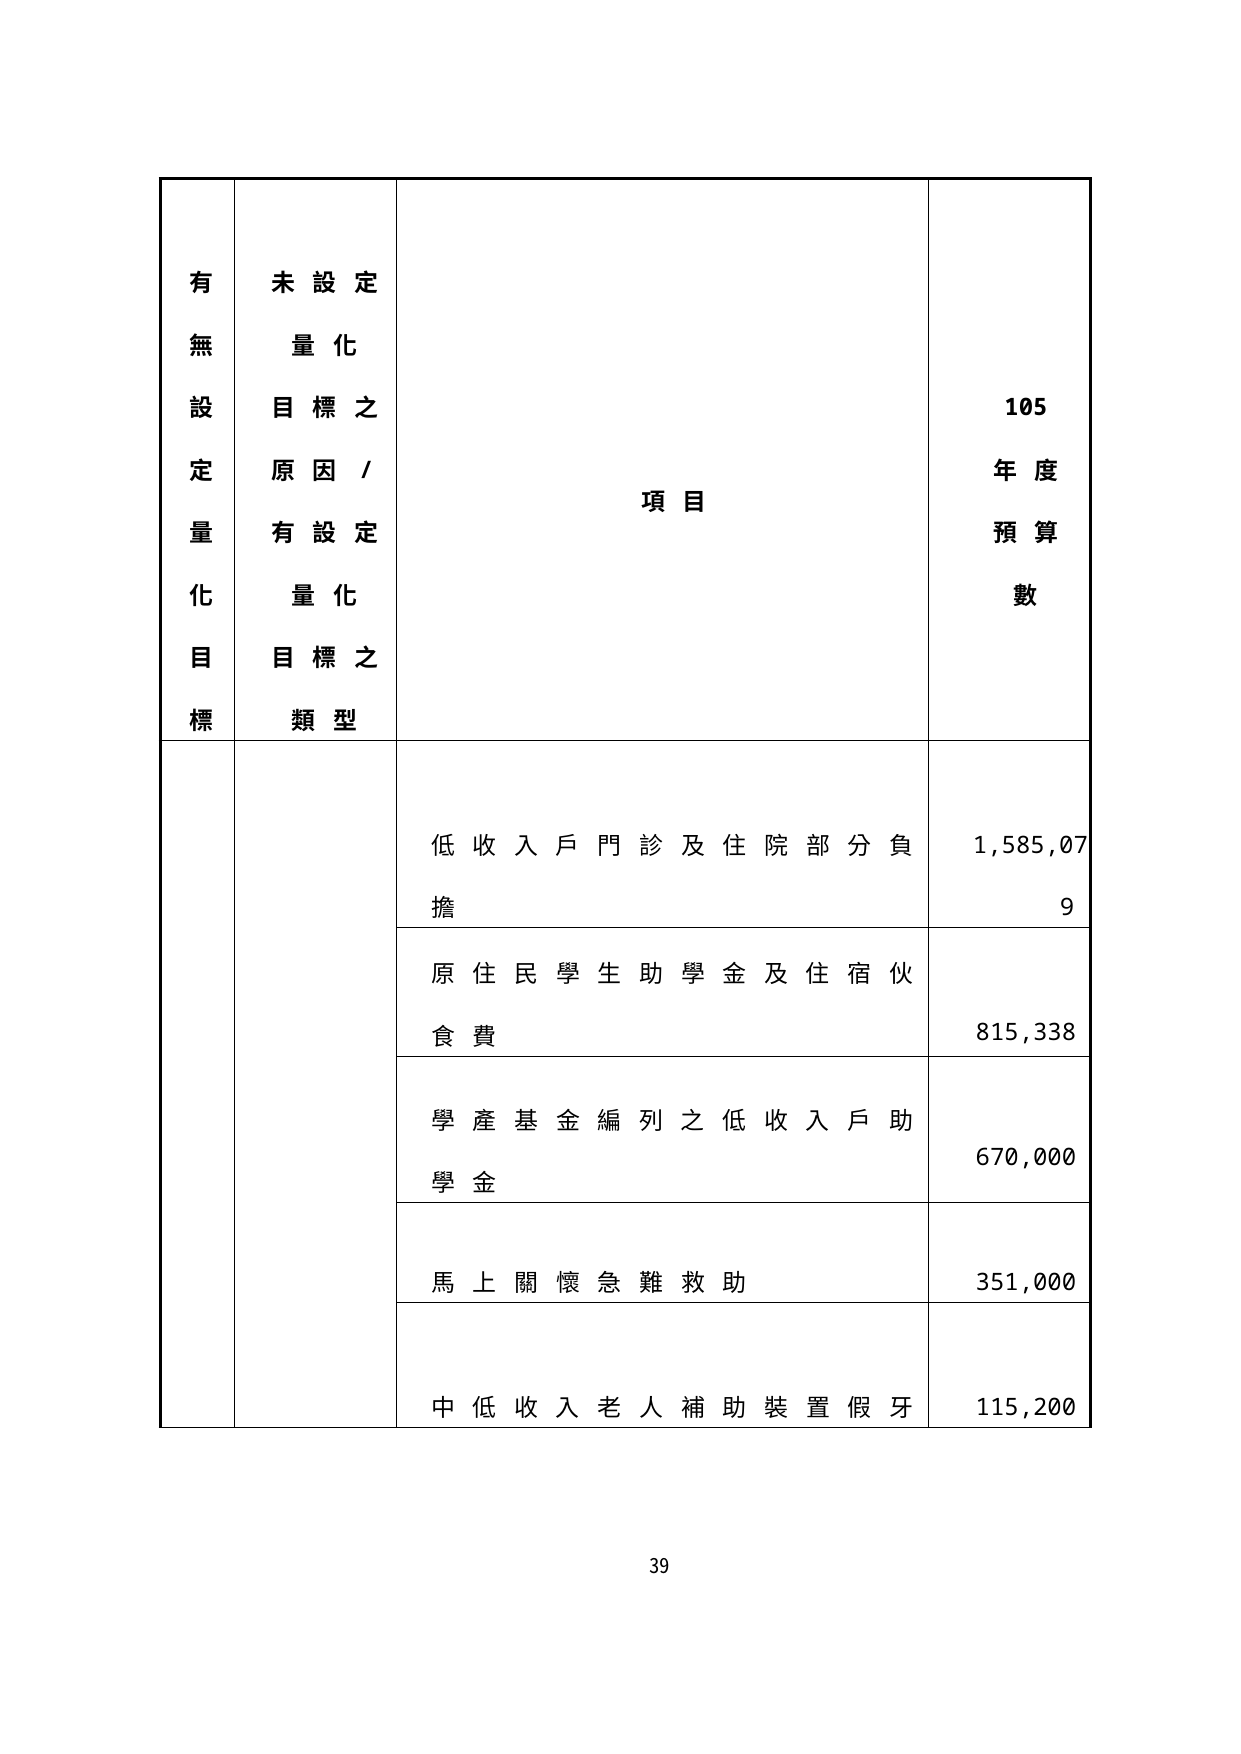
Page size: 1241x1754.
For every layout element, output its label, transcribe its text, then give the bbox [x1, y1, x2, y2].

table_cell 原住民學生助學金及住宿伙食費 [397, 928, 928, 1056]
table_cell 低收入戶門診及住院部分負擔 [397, 741, 928, 927]
table_header 有無 設定 量化 目標 [162, 180, 234, 740]
table_header 未設定量化 目標之原因/ 有設定量化 目標之類型 [235, 180, 396, 740]
table_cell 351,000 [929, 1203, 1089, 1302]
table_header 105年度 預算數 [929, 180, 1089, 740]
table_header 項目 [397, 180, 928, 740]
table_cell 670,000 [929, 1057, 1089, 1202]
table_cell 815,338 [929, 928, 1089, 1056]
table_cell 馬上關懷急難救助 [397, 1203, 928, 1302]
table_cell [235, 741, 396, 1427]
table_cell [162, 741, 234, 1427]
table_cell 學產基金編列之低收入戶助學金 [397, 1057, 928, 1202]
table_cell 115,200 [929, 1303, 1089, 1427]
table_cell 中低收入老人補助裝置假牙 [397, 1303, 928, 1427]
table_cell 1,585,079 [929, 741, 1089, 927]
